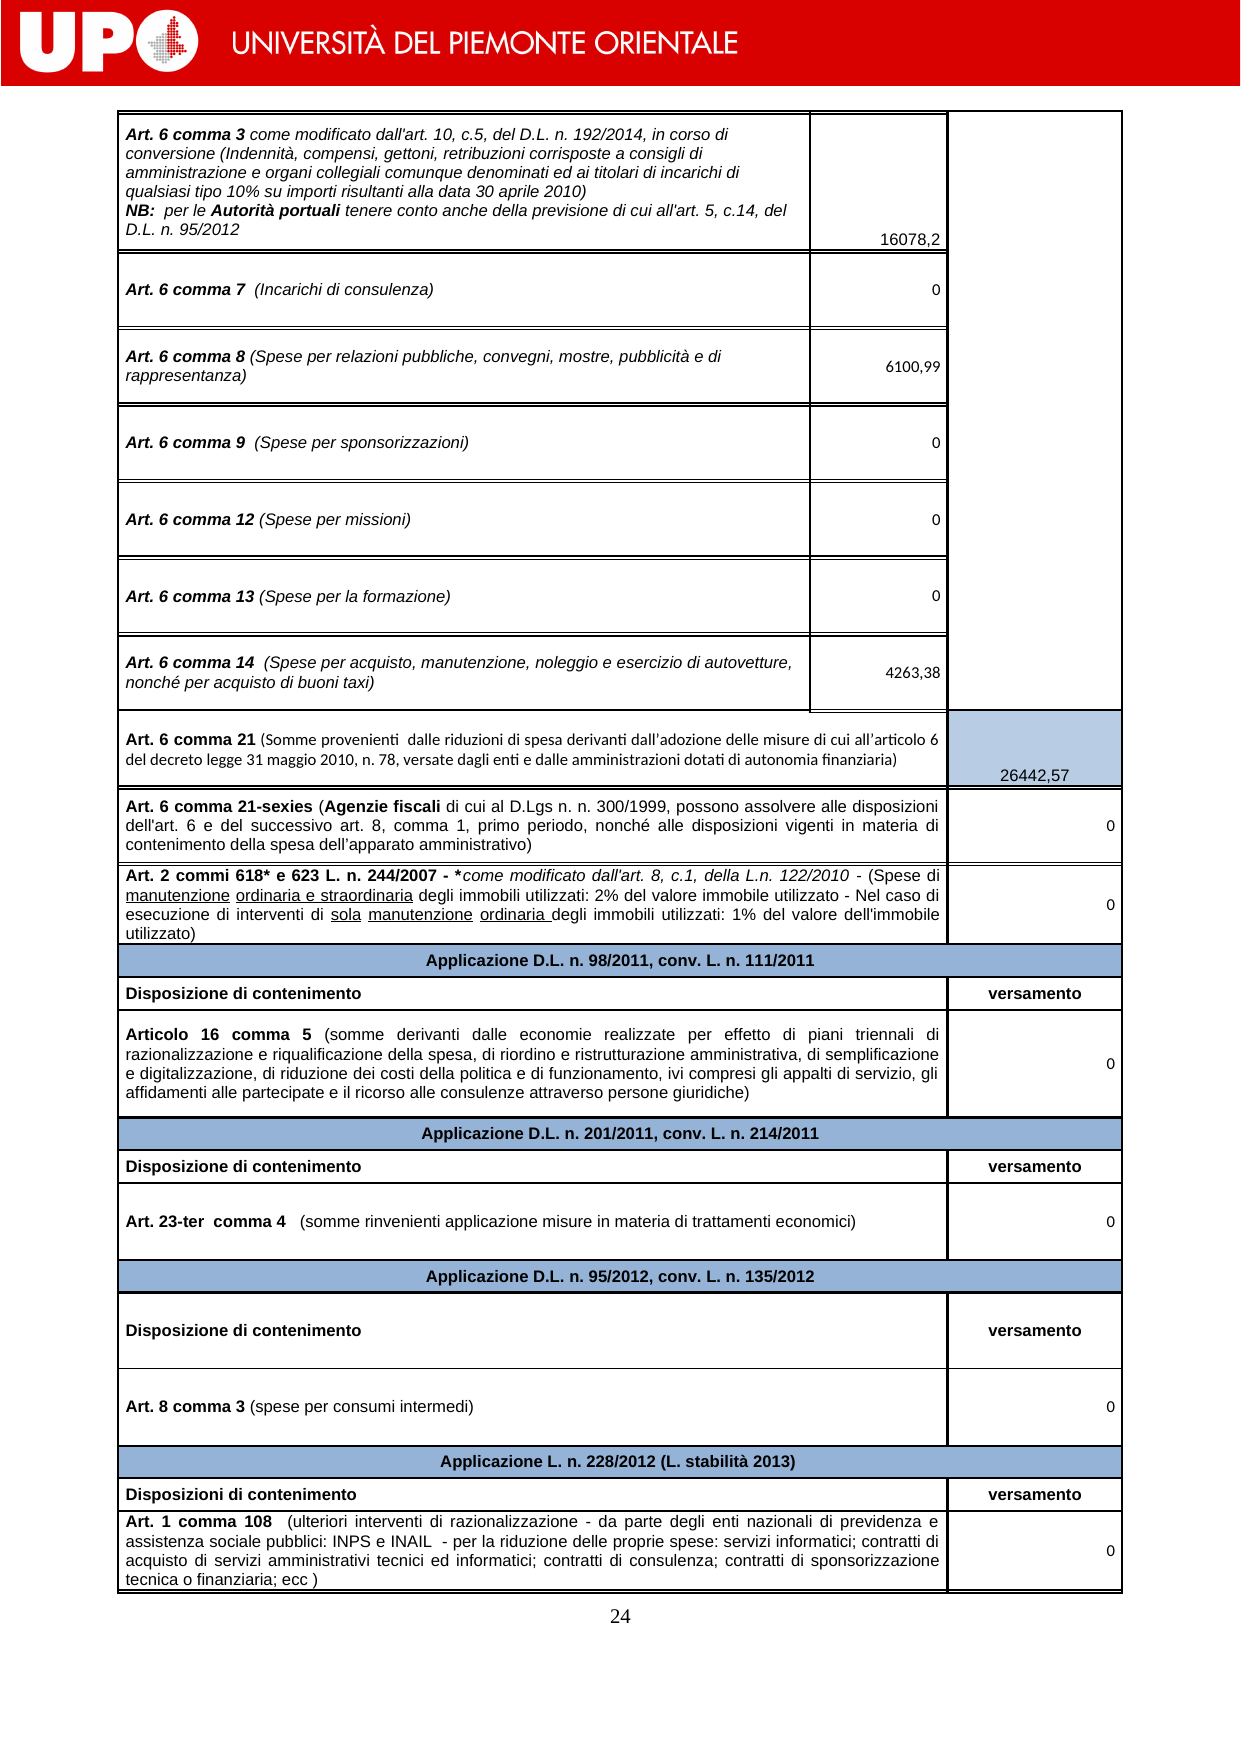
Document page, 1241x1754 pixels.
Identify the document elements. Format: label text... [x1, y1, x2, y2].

table_cell Disposizione di contenimento [119, 978, 946, 1008]
table_cell 0 [811, 483, 946, 555]
table_cell Art. 23-ter comma 4 (somme rinvenienti applicazione misure in materia di trattamenti economici) [119, 1184, 946, 1258]
table_cell 26442,57 [949, 711, 1121, 785]
table_cell [949, 112, 1121, 708]
table_cell Art. 6 comma 14 (Spese per acquisto, manutenzione, noleggio e esercizio di autovetture, nonché per acquisto di buoni taxi) [119, 637, 809, 708]
table_cell versamento [949, 1151, 1121, 1182]
table_cell Applicazione D.L. n. 201/2011, conv. L. n. 214/2011 [119, 1119, 1121, 1149]
table_cell Applicazione D.L. n. 95/2012, conv. L. n. 135/2012 [119, 1261, 1121, 1291]
table_cell Art. 6 comma 8 (Spese per relazioni pubbliche, convegni, mostre, pubblicità e di rappresentanza) [119, 330, 809, 402]
table_cell Art. 6 comma 13 (Spese per la formazione) [119, 560, 809, 632]
table_cell 0 [811, 407, 946, 479]
table_cell 6100,99 [811, 330, 946, 402]
table_cell Art. 2 commi 618* e 623 L. n. 244/2007 - *come modificato dall'art. 8, c.1, della L.n. 122/2010 - (Spese di manutenzione ordinaria e straordinaria degli immobili utilizzati: 2% del valore immobile utilizzato - Nel caso di esecuzione di interventi di sola manutenzione ordinaria degli immobili utilizzati: 1% del valore dell'immobile utilizzato) [119, 866, 946, 943]
table_cell 0 [949, 1184, 1121, 1258]
table_cell 0 [949, 1369, 1121, 1444]
table_cell Art. 6 comma 7 (Incarichi di consulenza) [119, 254, 809, 326]
table_cell versamento [949, 1294, 1121, 1368]
table_cell Applicazione L. n. 228/2012 (L. stabilità 2013) [119, 1447, 1121, 1477]
table_cell 4263,38 [811, 637, 946, 708]
table_cell Disposizione di contenimento [119, 1294, 946, 1368]
table_cell 0 [811, 254, 946, 326]
table_cell versamento [949, 1479, 1121, 1510]
table_cell Disposizione di contenimento [119, 1151, 946, 1182]
table_cell Applicazione D.L. n. 98/2011, conv. L. n. 111/2011 [119, 945, 1121, 976]
table_cell Disposizioni di contenimento [119, 1479, 946, 1510]
table_cell 0 [949, 790, 1121, 862]
table_cell Art. 6 comma 9 (Spese per sponsorizzazioni) [119, 407, 809, 479]
table_cell Art. 6 comma 3 come modificato dall'art. 10, c.5, del D.L. n. 192/2014, in corso di conversione (Indennità, compensi, gettoni, retribuzioni corrisposte a consigli di amministrazione e organi collegiali comunque denominati ed ai titolari di incarichi di qualsiasi tipo 10% su importi risultanti alla data 30 aprile 2010) NB: per le Autorità portuali tenere conto anche della previsione di cui all'art. 5, c.14, del D.L. n. 95/2012 [119, 115, 809, 249]
table_cell Articolo 16 comma 5 (somme derivanti dalle economie realizzate per effetto di piani triennali di razionalizzazione e riqualificazione della spesa, di riordino e ristrutturazione amministrativa, di semplificazione e digitalizzazione, di riduzione dei costi della politica e di funzionamento, ivi compresi gli appalti di servizio, gli affidamenti alle partecipate e il ricorso alle consulenze attraverso persone giuridiche) [119, 1011, 946, 1116]
table_cell Art. 6 comma 21-sexies (Agenzie fiscali di cui al D.Lgs n. n. 300/1999, possono assolvere alle disposizioni dell'art. 6 e del successivo art. 8, comma 1, primo periodo, nonché alle disposizioni vigenti in materia di contenimento della spesa dell’apparato amministrativo) [119, 790, 946, 862]
table_cell 0 [811, 560, 946, 632]
table_cell 16078,2 [811, 115, 946, 249]
table_cell Art. 1 comma 108 (ulteriori interventi di razionalizzazione - da parte degli enti nazionali di previdenza e assistenza sociale pubblici: INPS e INAIL - per la riduzione delle proprie spese: servizi informatici; contratti di acquisto di servizi amministrativi tecnici ed informatici; contratti di consulenza; contratti di sponsorizzazione tecnica o finanziaria; ecc ) [119, 1512, 946, 1589]
table_cell Art. 6 comma 21 (Somme provenienti dalle riduzioni di spesa derivanti dall’adozione delle misure di cui all’articolo 6 del decreto legge 31 maggio 2010, n. 78, versate dagli enti e dalle amministrazioni dotati di autonomia finanziaria) [119, 711, 946, 785]
table_cell Art. 6 comma 12 (Spese per missioni) [119, 483, 809, 555]
table_cell 0 [949, 1011, 1121, 1116]
table_cell versamento [949, 978, 1121, 1008]
table_cell 0 [949, 866, 1121, 943]
table_cell 0 [949, 1512, 1121, 1589]
table_cell Art. 8 comma 3 (spese per consumi intermedi) [119, 1369, 946, 1444]
